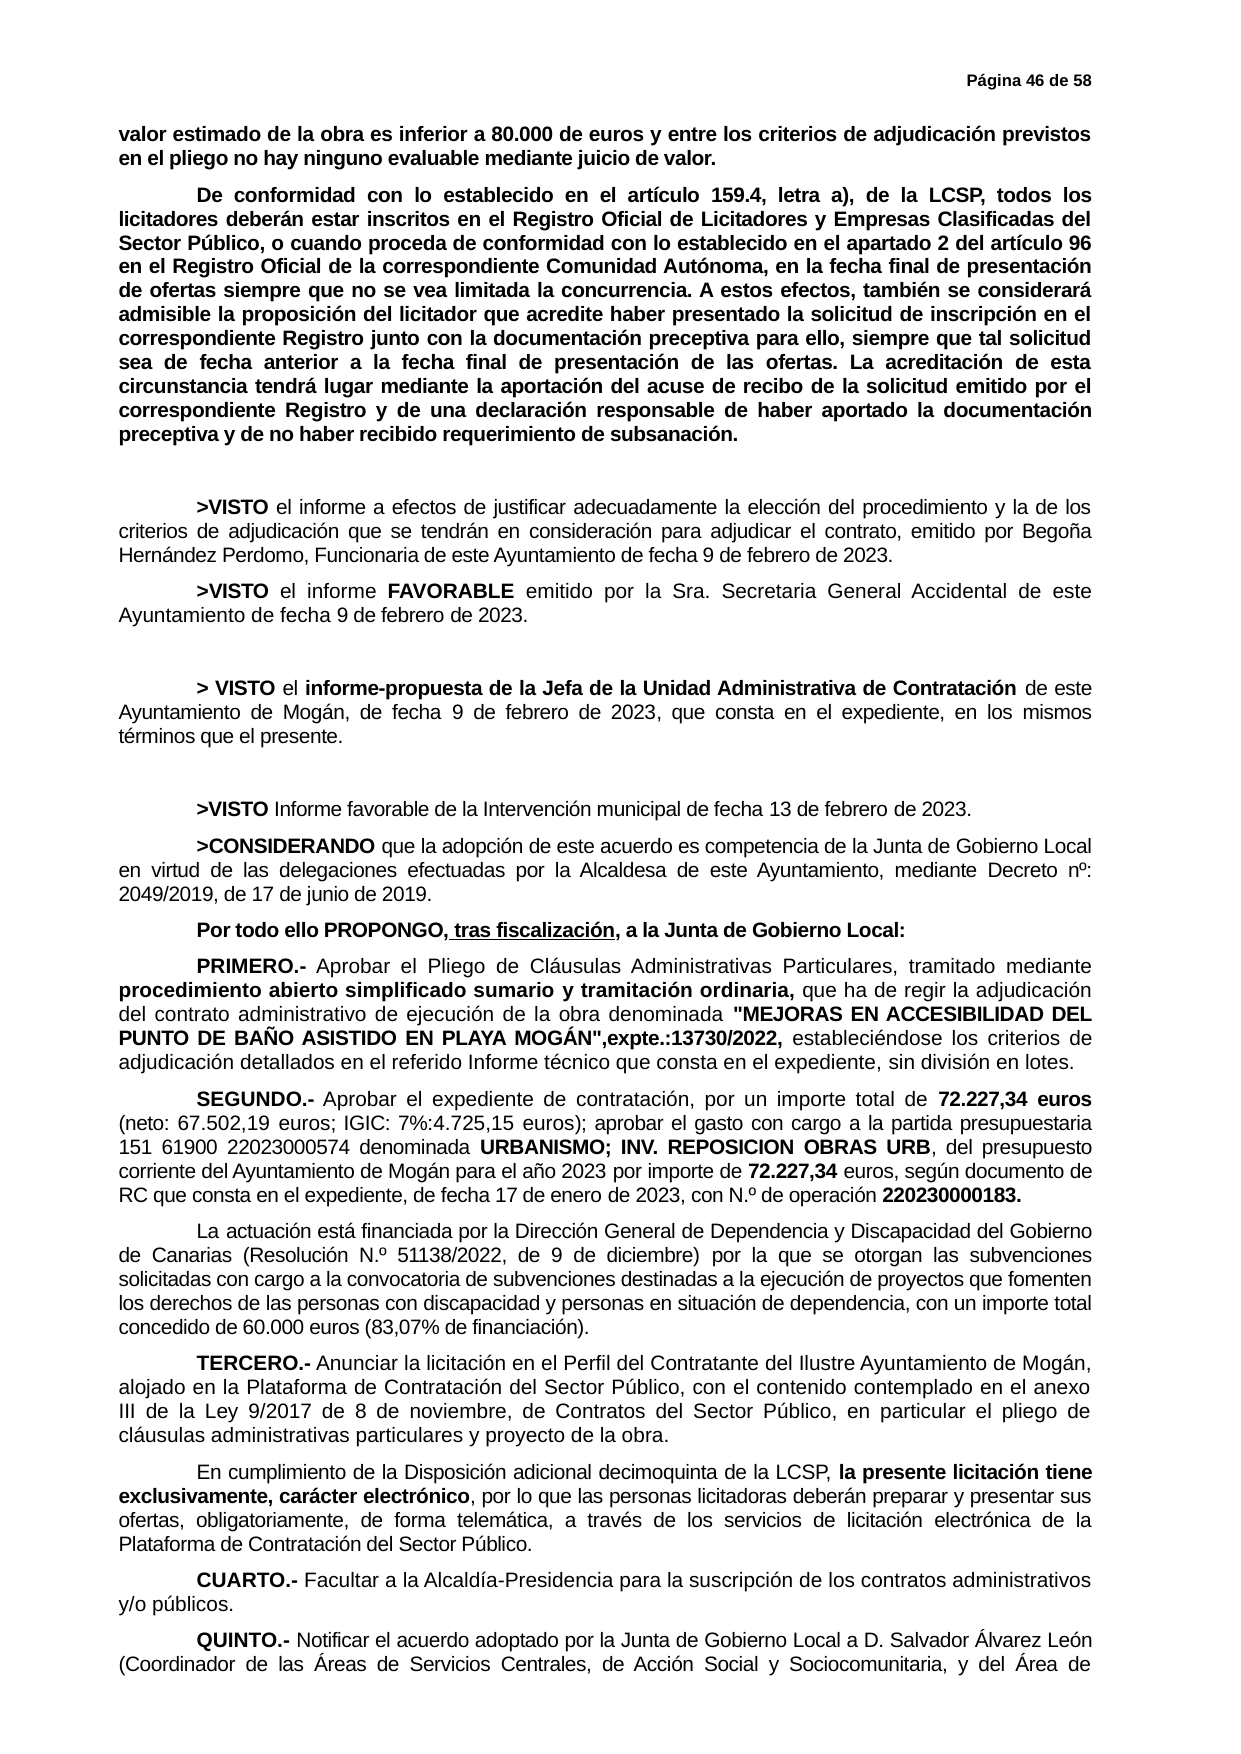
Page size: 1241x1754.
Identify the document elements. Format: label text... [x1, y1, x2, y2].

text CUARTO.- Facultar a la Alcaldía-Presidencia para la suscripción de los contratos administrativos y/o públicos. [118, 1568, 1092, 1616]
text >VISTO el informe a efectos de justificar adecuadamente la elección del procedimiento y la de los criterios de adjudicación que se tendrán en consideración para adjudicar el contrato, emitido por Begoña Hernández Perdomo, Funcionaria de este Ayuntamiento de fecha 9 de febrero de 2023. [118, 495, 1092, 567]
text La actuación está financiada por la Dirección General de Dependencia y Discapacidad del Gobierno de Canarias (Resolución N.º 51138/2022, de 9 de diciembre) por la que se otorgan las subvenciones solicitadas con cargo a la convocatoria de subvenciones destinadas a la ejecución de proyectos que fomenten los derechos de las personas con discapacidad y personas en situación de dependencia, con un importe total concedido de 60.000 euros (83,07% de financiación). [118, 1219, 1092, 1339]
text QUINTO.- Notificar el acuerdo adoptado por la Junta de Gobierno Local a D. Salvador Álvarez León (Coordinador de las Áreas de Servicios Centrales, de Acción Social y Sociocomunitaria, y del Área de [118, 1628, 1092, 1676]
text >VISTO el informe FAVORABLE emitido por la Sra. Secretaria General Accidental de este Ayuntamiento de fecha 9 de febrero de 2023. [118, 579, 1092, 627]
text valor estimado de la obra es inferior a 80.000 de euros y entre los criterios de adjudicación previstos en el pliego no hay ninguno evaluable mediante juicio de valor. [118, 122, 1092, 170]
text >VISTO Informe favorable de la Intervención municipal de fecha 13 de febrero de 2023. [118, 797, 1092, 821]
text SEGUNDO.- Aprobar el expediente de contratación, por un importe total de 72.227,34 euros (neto: 67.502,19 euros; IGIC: 7%:4.725,15 euros); aprobar el gasto con cargo a la partida presupuestaria 151 61900 22023000574 denominada URBANISMO; INV. REPOSICION OBRAS URB, del presupuesto corriente del Ayuntamiento de Mogán para el año 2023 por importe de 72.227,34 euros, según documento de RC que consta en el expediente, de fecha 17 de enero de 2023, con N.º de operación 220230000183. [118, 1087, 1092, 1206]
text > VISTO el informe-propuesta de la Jefa de la Unidad Administrativa de Contratación de este Ayuntamiento de Mogán, de fecha 9 de febrero de 2023, que consta en el expediente, en los mismos términos que el presente. [118, 676, 1092, 748]
text TERCERO.- Anunciar la licitación en el Perfil del Contratante del Ilustre Ayuntamiento de Mogán, alojado en la Plataforma de Contratación del Sector Público, con el contenido contemplado en el anexo III de la Ley 9/2017 de 8 de noviembre, de Contratos del Sector Público, en particular el pliego de cláusulas administrativas particulares y proyecto de la obra. [118, 1351, 1092, 1447]
text De conformidad con lo establecido en el artículo 159.4, letra a), de la LCSP, todos los licitadores deberán estar inscritos en el Registro Oficial de Licitadores y Empresas Clasificadas del Sector Público, o cuando proceda de conformidad con lo establecido en el apartado 2 del artículo 96 en el Registro Oficial de la correspondiente Comunidad Autónoma, en la fecha final de presentación de ofertas siempre que no se vea limitada la concurrencia. A estos efectos, también se considerará admisible la proposición del licitador que acredite haber presentado la solicitud de inscripción en el correspondiente Registro junto con la documentación preceptiva para ello, siempre que tal solicitud sea de fecha anterior a la fecha final de presentación de las ofertas. La acreditación de esta circunstancia tendrá lugar mediante la aportación del acuse de recibo de la solicitud emitido por el correspondiente Registro y de una declaración responsable de haber aportado la documentación preceptiva y de no haber recibido requerimiento de subsanación. [118, 182, 1092, 446]
text Por todo ello PROPONGO, tras fiscalización, a la Junta de Gobierno Local: [118, 918, 1092, 942]
text PRIMERO.- Aprobar el Pliego de Cláusulas Administrativas Particulares, tramitado mediante procedimiento abierto simplificado sumario y tramitación ordinaria, que ha de regir la adjudicación del contrato administrativo de ejecución de la obra denominada "MEJORAS EN ACCESIBILIDAD DEL PUNTO DE BAÑO ASISTIDO EN PLAYA MOGÁN",expte.:13730/2022, estableciéndose los criterios de adjudicación detallados en el referido Informe técnico que consta en el expediente, sin división en lotes. [118, 954, 1092, 1074]
text En cumplimiento de la Disposición adicional decimoquinta de la LCSP, la presente licitación tiene exclusivamente, carácter electrónico, por lo que las personas licitadoras deberán preparar y presentar sus ofertas, obligatoriamente, de forma telemática, a través de los servicios de licitación electrónica de la Plataforma de Contratación del Sector Público. [118, 1459, 1092, 1555]
text >CONSIDERANDO que la adopción de este acuerdo es competencia de la Junta de Gobierno Local en virtud de las delegaciones efectuadas por la Alcaldesa de este Ayuntamiento, mediante Decreto nº: 2049/2019, de 17 de junio de 2019. [118, 833, 1092, 905]
